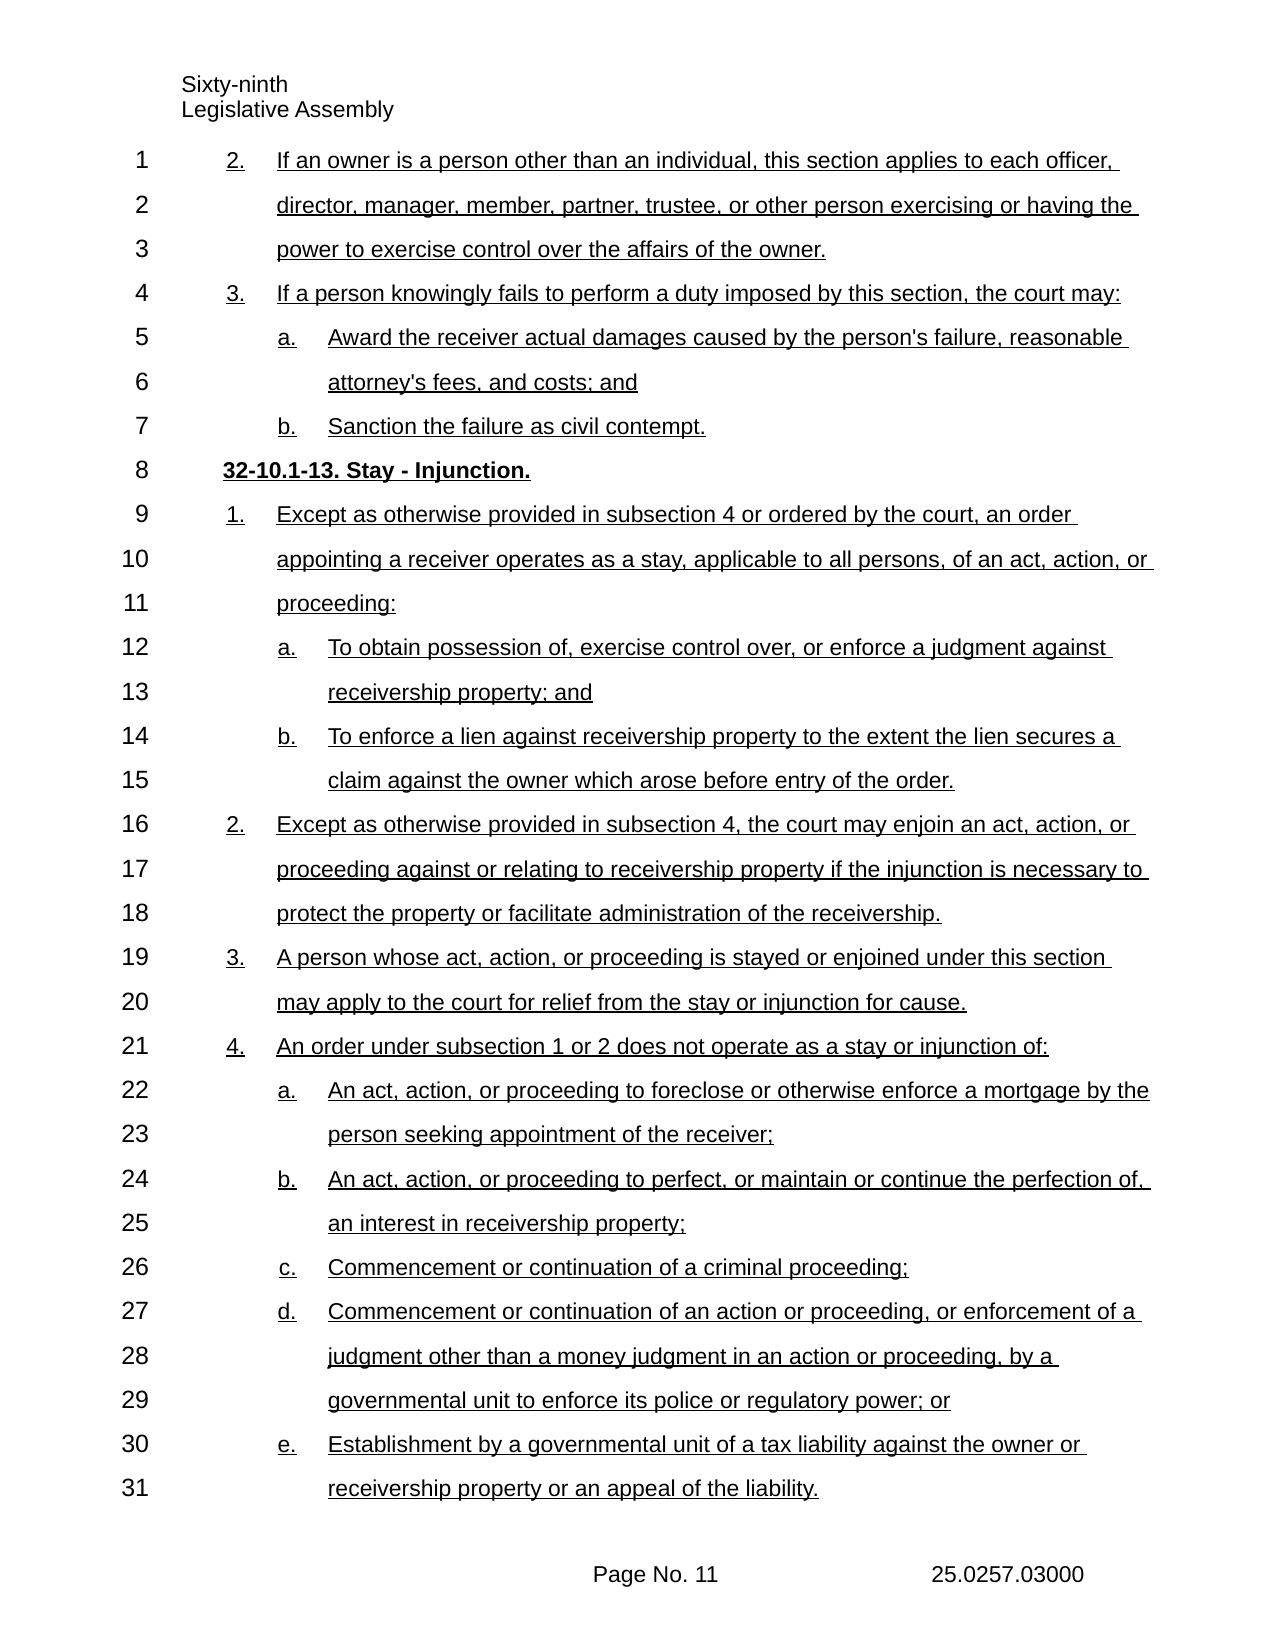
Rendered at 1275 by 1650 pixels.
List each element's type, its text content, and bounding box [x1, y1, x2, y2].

text d. Commencement or continuation of an action or proceeding, or enforcement of a judgment other than a money judgment in an action or proceeding, by a governmental unit to enforce its police or regulatory power; or [181, 1284, 1154, 1417]
text c. Commencement or continuation of a criminal proceeding; [181, 1240, 1154, 1284]
text 1. Except as otherwise provided in subsection 4 or ordered by the court, an order appointing a receiver operates as a stay, applicable to all persons, of an act, action, or proceeding: [181, 487, 1154, 620]
text a. To obtain possession of, exercise control over, or enforce a judgment against receivership property; and [181, 620, 1154, 709]
text 3. A person whose act, action, or proceeding is stayed or enjoined under this section may apply to the court for relief from the stay or injunction for cause. [181, 930, 1154, 1019]
text a. An act, action, or proceeding to foreclose or otherwise enforce a mortgage by the person seeking appointment of the receiver; [181, 1063, 1154, 1152]
text e. Establishment by a governmental unit of a tax liability against the owner or receivership property or an appeal of the liability. [181, 1417, 1154, 1506]
text a. Award the receiver actual damages caused by the person's failure, reasonable attorney's fees, and costs; and [181, 310, 1154, 399]
subtitle 32‑10.1‑13. Stay - Injunction. [181, 443, 1154, 487]
text 4. An order under subsection 1 or 2 does not operate as a stay or injunction of: [181, 1019, 1154, 1063]
text 3. If a person knowingly fails to perform a duty imposed by this section, the court may: [181, 266, 1154, 310]
text b. To enforce a lien against receivership property to the extent the lien secures a claim against the owner which arose before entry of the order. [181, 709, 1154, 797]
text 2. If an owner is a person other than an individual, this section applies to each officer, director, manager, member, partner, trustee, or other person exercising or having the power to exercise control over the affairs of the owner. [181, 133, 1154, 266]
text 2. Except as otherwise provided in subsection 4, the court may enjoin an act, action, or proceeding against or relating to receivership property if the injunction is necessary to protect the property or facilitate administration of the receivership. [181, 797, 1154, 930]
text b. An act, action, or proceeding to perfect, or maintain or continue the perfection of, an interest in receivership property; [181, 1152, 1154, 1240]
text b. Sanction the failure as civil contempt. [181, 399, 1154, 443]
